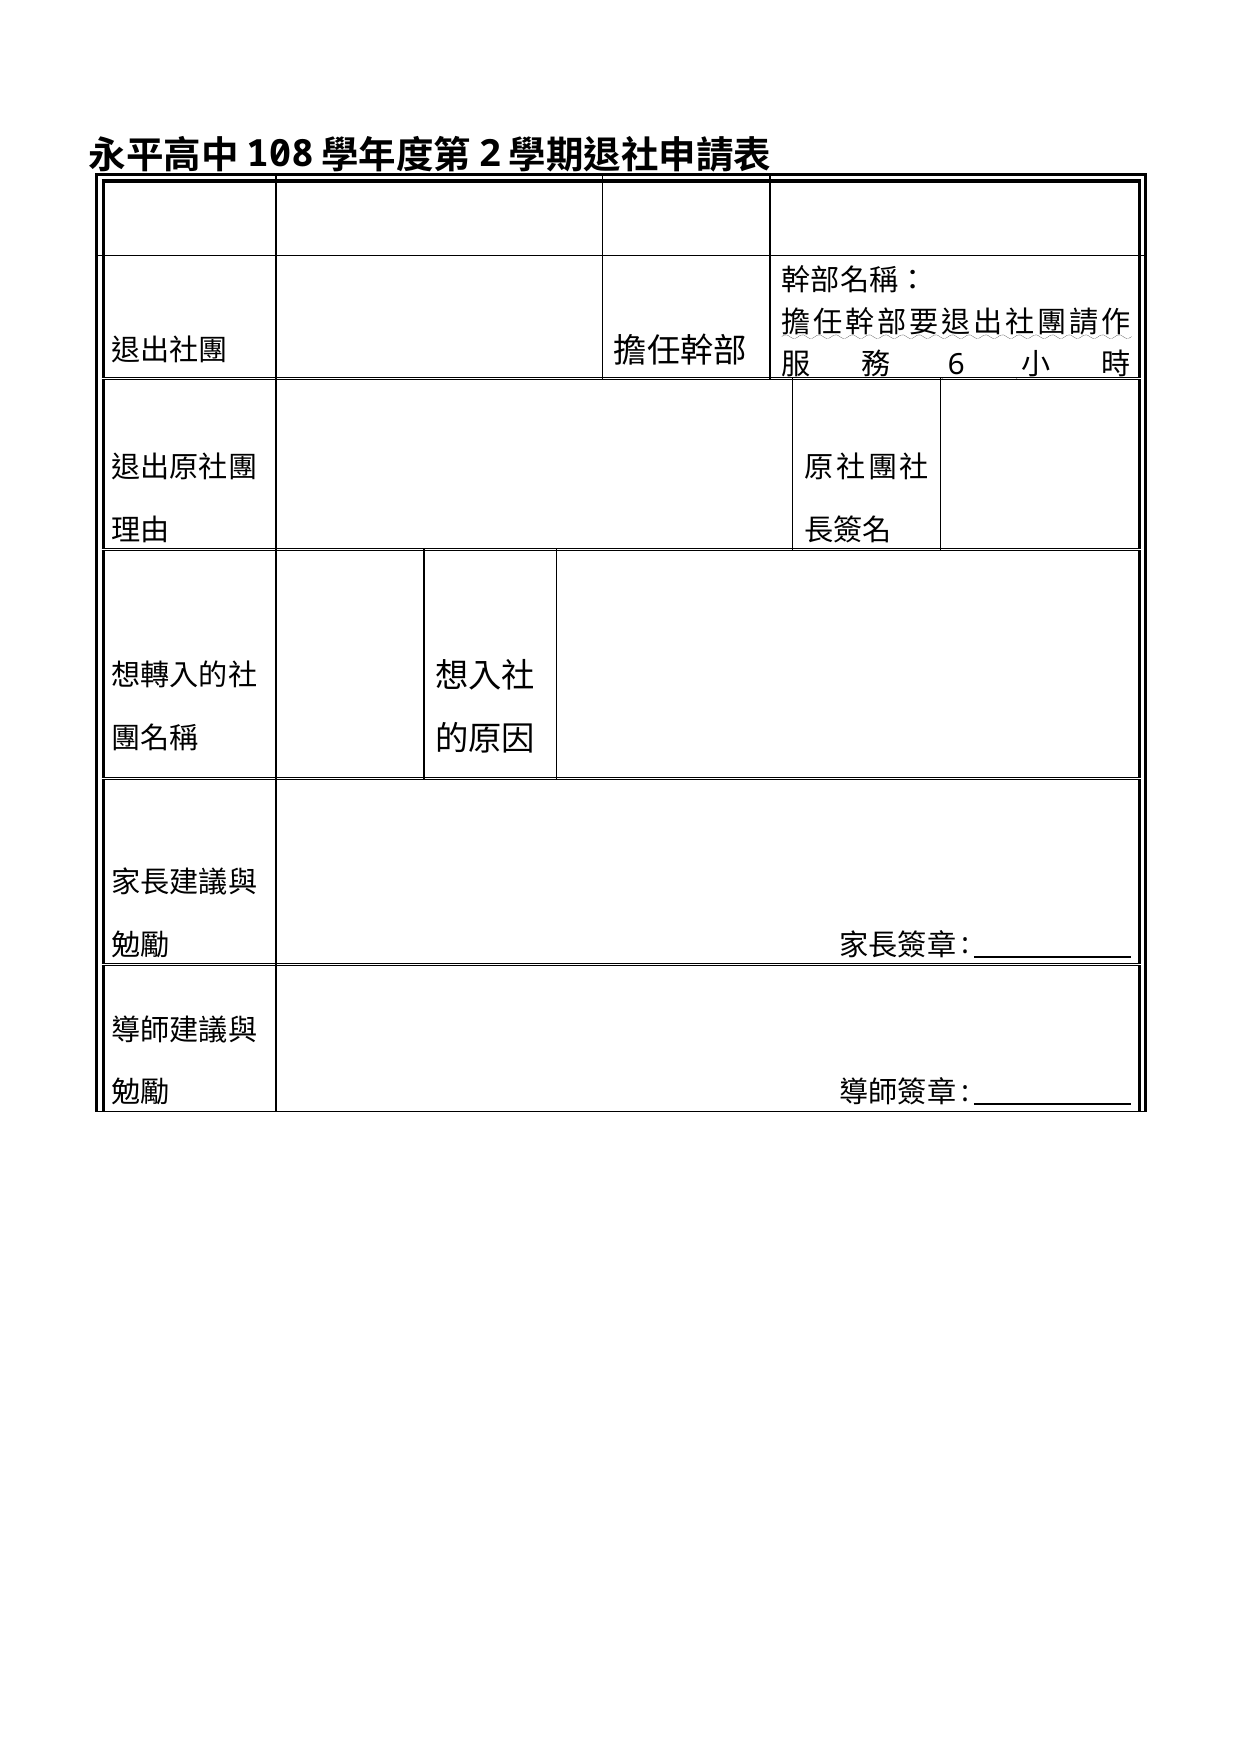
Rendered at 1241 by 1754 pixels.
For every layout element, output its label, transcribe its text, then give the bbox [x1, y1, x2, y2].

table_cell 幹部名稱： 擔任幹部要退出社團請作服務6小時 [771, 256, 1138, 377]
table_cell 家長建議與勉勵 [105, 780, 275, 963]
table_header 班級座號 [603, 183, 769, 254]
text 永平高中108學年度第2學期退社申請表 [89, 111, 1152, 173]
table_header 年 班 號 [771, 176, 1142, 254]
table_cell 退出原社團理由 [105, 380, 275, 548]
table_cell 想入社的原因 [425, 551, 556, 777]
table_cell 想轉入的社團名稱 [105, 551, 275, 777]
table_cell 原社團社長簽名 [793, 380, 940, 548]
table_header 學生姓名 [105, 183, 275, 254]
table_cell [557, 551, 1138, 777]
table_cell 家長簽章: [277, 780, 1138, 963]
table_header [277, 183, 602, 254]
table_header 學生姓名 [100, 176, 275, 254]
table_cell 導師建議與勉勵 [105, 966, 275, 1111]
table_cell [277, 256, 602, 377]
table_cell 擔任幹部 [603, 256, 769, 377]
table_header 年 班 號 [771, 183, 1138, 254]
table_cell [277, 380, 792, 548]
table_cell 導師簽章: [277, 966, 1138, 1111]
table_cell [277, 551, 423, 777]
table_cell 退出社團 [105, 256, 275, 377]
table_cell [941, 380, 1138, 548]
